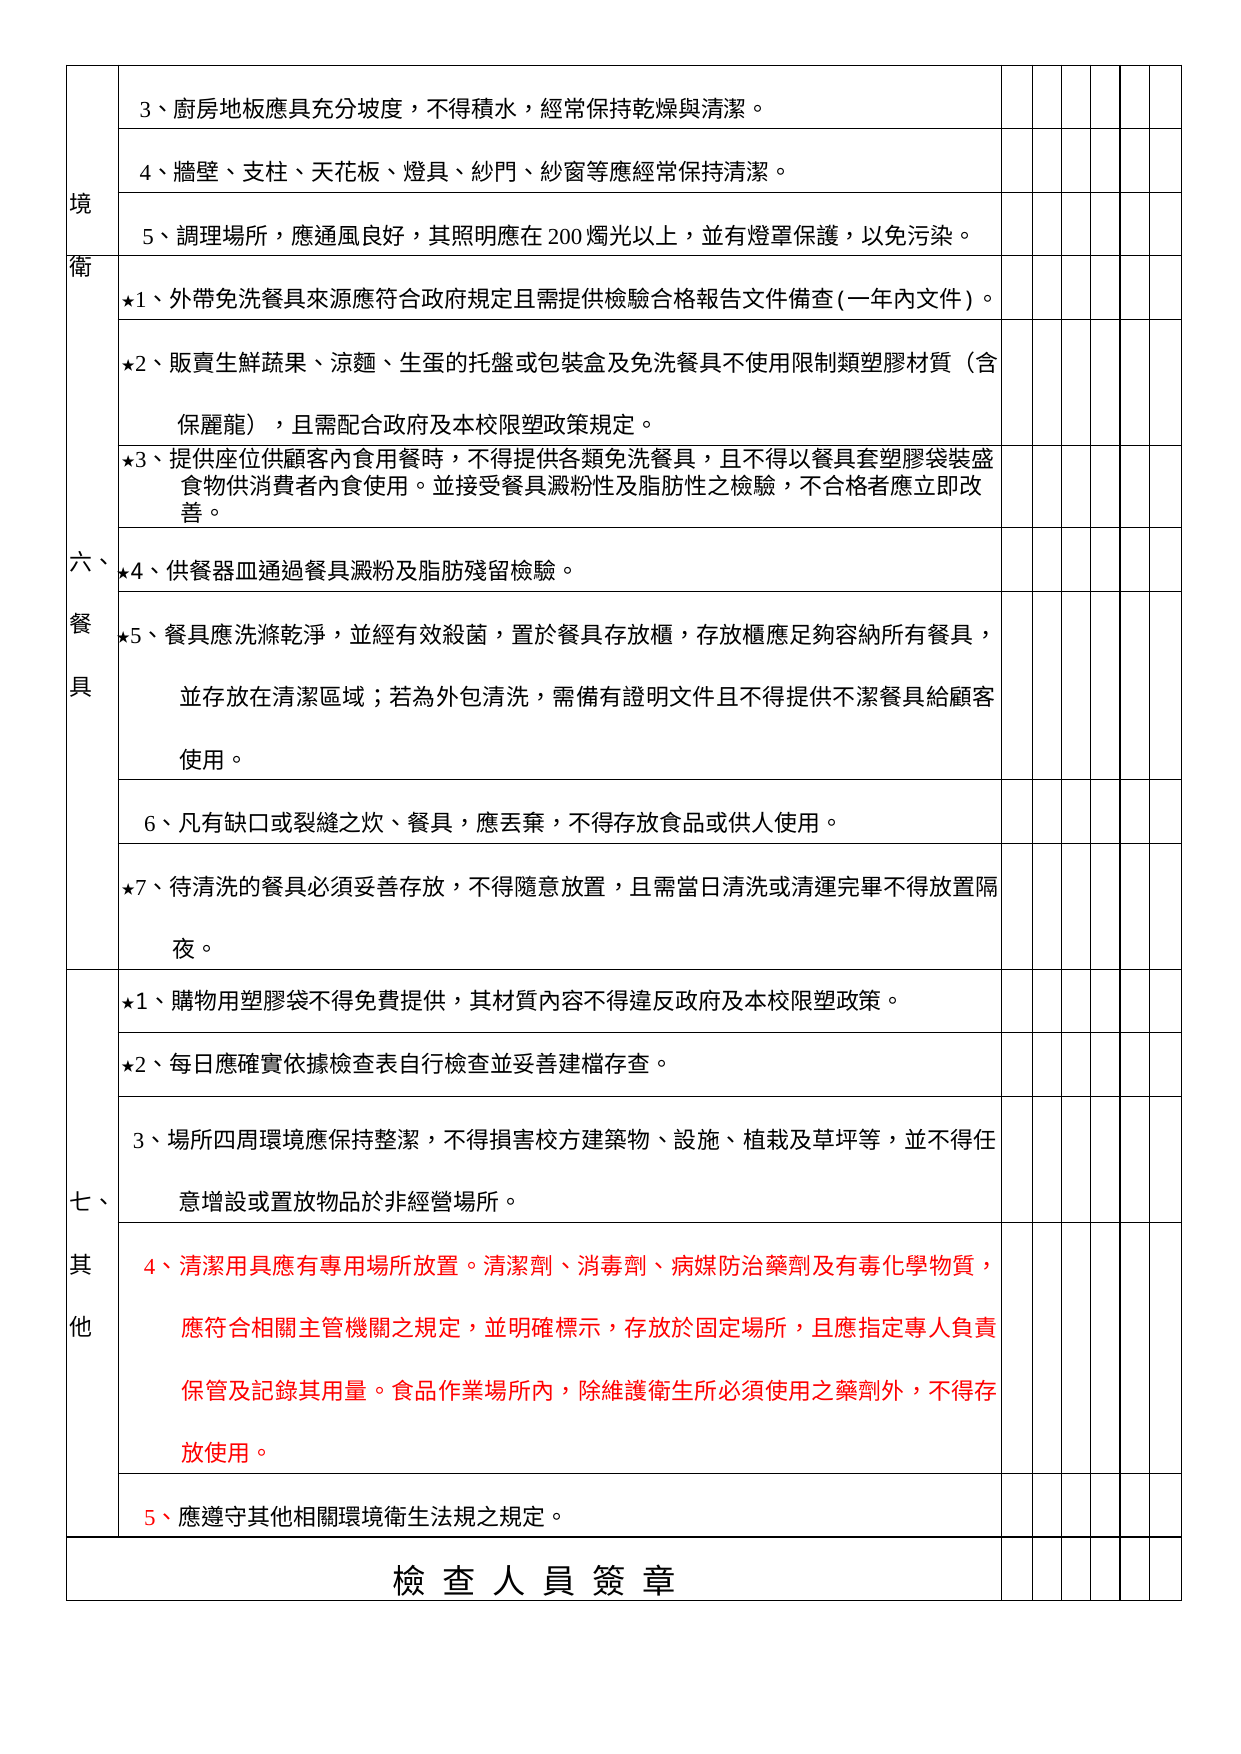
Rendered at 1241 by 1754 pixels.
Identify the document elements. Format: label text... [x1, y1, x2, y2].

table_cell [1150, 592, 1181, 779]
table_cell [1150, 446, 1181, 527]
table_cell [1033, 66, 1061, 128]
table_cell [1121, 1033, 1149, 1096]
table_cell [1091, 129, 1119, 192]
table_cell ★2、販賣生鮮蔬果、涼麵、生蛋的托盤或包裝盒及免洗餐具不使用限制類塑膠材質（含保麗龍），且需配合政府及本校限塑政策規定。 [119, 320, 1001, 445]
table_cell 七、其 他 [67, 970, 118, 1536]
table_cell [1150, 129, 1181, 192]
table_cell [1121, 844, 1149, 969]
table_cell [1091, 66, 1119, 128]
table_cell [1062, 446, 1090, 527]
table_cell 6、凡有缺口或裂縫之炊、餐具，應丟棄，不得存放食品或供人使用。 [119, 780, 1001, 843]
table_cell [1033, 1097, 1061, 1222]
table_cell [1121, 1097, 1149, 1222]
table_cell [1121, 1474, 1149, 1536]
table_cell 檢 查 人 員 簽 章 [67, 1538, 1001, 1600]
table_cell [1002, 1474, 1032, 1536]
table_cell [1121, 320, 1149, 445]
table_cell ★1、購物用塑膠袋不得免費提供，其材質內容不得違反政府及本校限塑政策。 [119, 970, 1001, 1032]
table_cell [1150, 1097, 1181, 1222]
table_cell [1062, 320, 1090, 445]
table_cell [1150, 528, 1181, 591]
table_cell [1121, 129, 1149, 192]
table_cell [1002, 1033, 1032, 1096]
table_cell [1062, 193, 1090, 255]
table_cell 六、餐 具 [67, 256, 118, 969]
table_cell [1002, 1097, 1032, 1222]
table_cell [1091, 970, 1119, 1032]
table_cell [1062, 970, 1090, 1032]
table_cell [1033, 320, 1061, 445]
table_cell [1002, 446, 1032, 527]
table_cell [1091, 1538, 1119, 1600]
table_cell [1033, 129, 1061, 192]
table_cell [1091, 844, 1119, 969]
table_cell [1033, 193, 1061, 255]
table_cell [1062, 66, 1090, 128]
table_cell 五、環 境 衛 生 [67, 66, 118, 255]
table_cell 5、調理場所，應通風良好，其照明應在200燭光以上，並有燈罩保護，以免污染。 [119, 193, 1001, 255]
table_cell 4、清潔用具應有專用場所放置。清潔劑、消毒劑、病媒防治藥劑及有毒化學物質，應符合相關主管機關之規定，並明確標示，存放於固定場所，且應指定專人負責保管及記錄其用量。食品作業場所內，除維護衛生所必須使用之藥劑外，不得存放使用。 [119, 1223, 1001, 1473]
table_cell [1033, 844, 1061, 969]
table_cell 4、牆壁、支柱、天花板、燈具、紗門、紗窗等應經常保持清潔。 [119, 129, 1001, 192]
table_cell [1062, 1538, 1090, 1600]
table_cell [1002, 320, 1032, 445]
table_cell [1150, 844, 1181, 969]
table_cell [1002, 193, 1032, 255]
table_cell [1121, 780, 1149, 843]
table_cell [1091, 1474, 1119, 1536]
table_cell ★5、餐具應洗滌乾淨，並經有效殺菌，置於餐具存放櫃，存放櫃應足夠容納所有餐具，並存放在清潔區域；若為外包清洗，需備有證明文件且不得提供不潔餐具給顧客使用。 [119, 592, 1001, 779]
table_cell [1002, 129, 1032, 192]
table_cell [1062, 1033, 1090, 1096]
table_cell [1121, 970, 1149, 1032]
table_cell [1121, 528, 1149, 591]
table_cell [1033, 1223, 1061, 1473]
table_cell [1091, 592, 1119, 779]
table_cell [1091, 1097, 1119, 1222]
table_cell [1091, 256, 1119, 319]
table_cell [1062, 129, 1090, 192]
table_cell [1033, 592, 1061, 779]
table_cell [1002, 844, 1032, 969]
table_cell [1121, 256, 1149, 319]
table_cell [1091, 320, 1119, 445]
table_cell [1033, 970, 1061, 1032]
table_cell [1150, 256, 1181, 319]
table_cell [1091, 528, 1119, 591]
table_cell [1091, 1033, 1119, 1096]
table_cell [1033, 1474, 1061, 1536]
table_cell ★4、供餐器皿通過餐具澱粉及脂肪殘留檢驗。 [119, 528, 1001, 591]
table_cell [1121, 1223, 1149, 1473]
table_cell [1062, 780, 1090, 843]
table_cell 5、應遵守其他相關環境衛生法規之規定。 [119, 1474, 1001, 1536]
table_cell [1091, 780, 1119, 843]
table_cell [1002, 970, 1032, 1032]
table_cell [1033, 446, 1061, 527]
table_cell [1062, 256, 1090, 319]
table_cell [1121, 193, 1149, 255]
table_cell ★2、每日應確實依據檢查表自行檢查並妥善建檔存查。 [119, 1033, 1001, 1096]
table_cell [1033, 256, 1061, 319]
table_cell [1150, 970, 1181, 1032]
table_cell [1033, 1033, 1061, 1096]
table_cell [1091, 1223, 1119, 1473]
table_cell [1062, 1223, 1090, 1473]
table_cell ★3、提供座位供顧客內食用餐時，不得提供各類免洗餐具，且不得以餐具套塑膠袋裝盛食物供消費者內食使用。並接受餐具澱粉性及脂肪性之檢驗，不合格者應立即改善。 [119, 446, 1001, 527]
table_cell [1062, 528, 1090, 591]
table_cell ★7、待清洗的餐具必須妥善存放，不得隨意放置，且需當日清洗或清運完畢不得放置隔夜。 [119, 844, 1001, 969]
table_cell [1002, 528, 1032, 591]
table_cell [1091, 193, 1119, 255]
table_cell [1002, 256, 1032, 319]
table_cell [1150, 1033, 1181, 1096]
table_cell [1121, 446, 1149, 527]
table_cell [1150, 320, 1181, 445]
table_cell [1033, 528, 1061, 591]
table_cell [1002, 1538, 1032, 1600]
table_cell [1002, 592, 1032, 779]
table_cell [1121, 592, 1149, 779]
table_cell [1033, 1538, 1061, 1600]
table_cell [1002, 1223, 1032, 1473]
table_cell 3、廚房地板應具充分坡度，不得積水，經常保持乾燥與清潔。 [119, 66, 1001, 128]
table_cell [1091, 446, 1119, 527]
table_cell [1033, 780, 1061, 843]
table_cell [1150, 780, 1181, 843]
table_cell [1150, 1474, 1181, 1536]
table_cell [1002, 66, 1032, 128]
table_cell [1121, 1538, 1149, 1600]
table_cell [1150, 66, 1181, 128]
table_cell [1062, 592, 1090, 779]
table_cell ★1、外帶免洗餐具來源應符合政府規定且需提供檢驗合格報告文件備查(一年內文件)。 [119, 256, 1001, 319]
table_cell [1150, 1223, 1181, 1473]
table_cell [1062, 844, 1090, 969]
table_cell [1150, 1538, 1181, 1600]
table_cell [1150, 193, 1181, 255]
table_cell [1002, 780, 1032, 843]
table_cell [1062, 1474, 1090, 1536]
table_cell 3、場所四周環境應保持整潔，不得損害校方建築物、設施、植栽及草坪等，並不得任意增設或置放物品於非經營場所。 [119, 1097, 1001, 1222]
table_cell [1121, 66, 1149, 128]
table_cell [1062, 1097, 1090, 1222]
